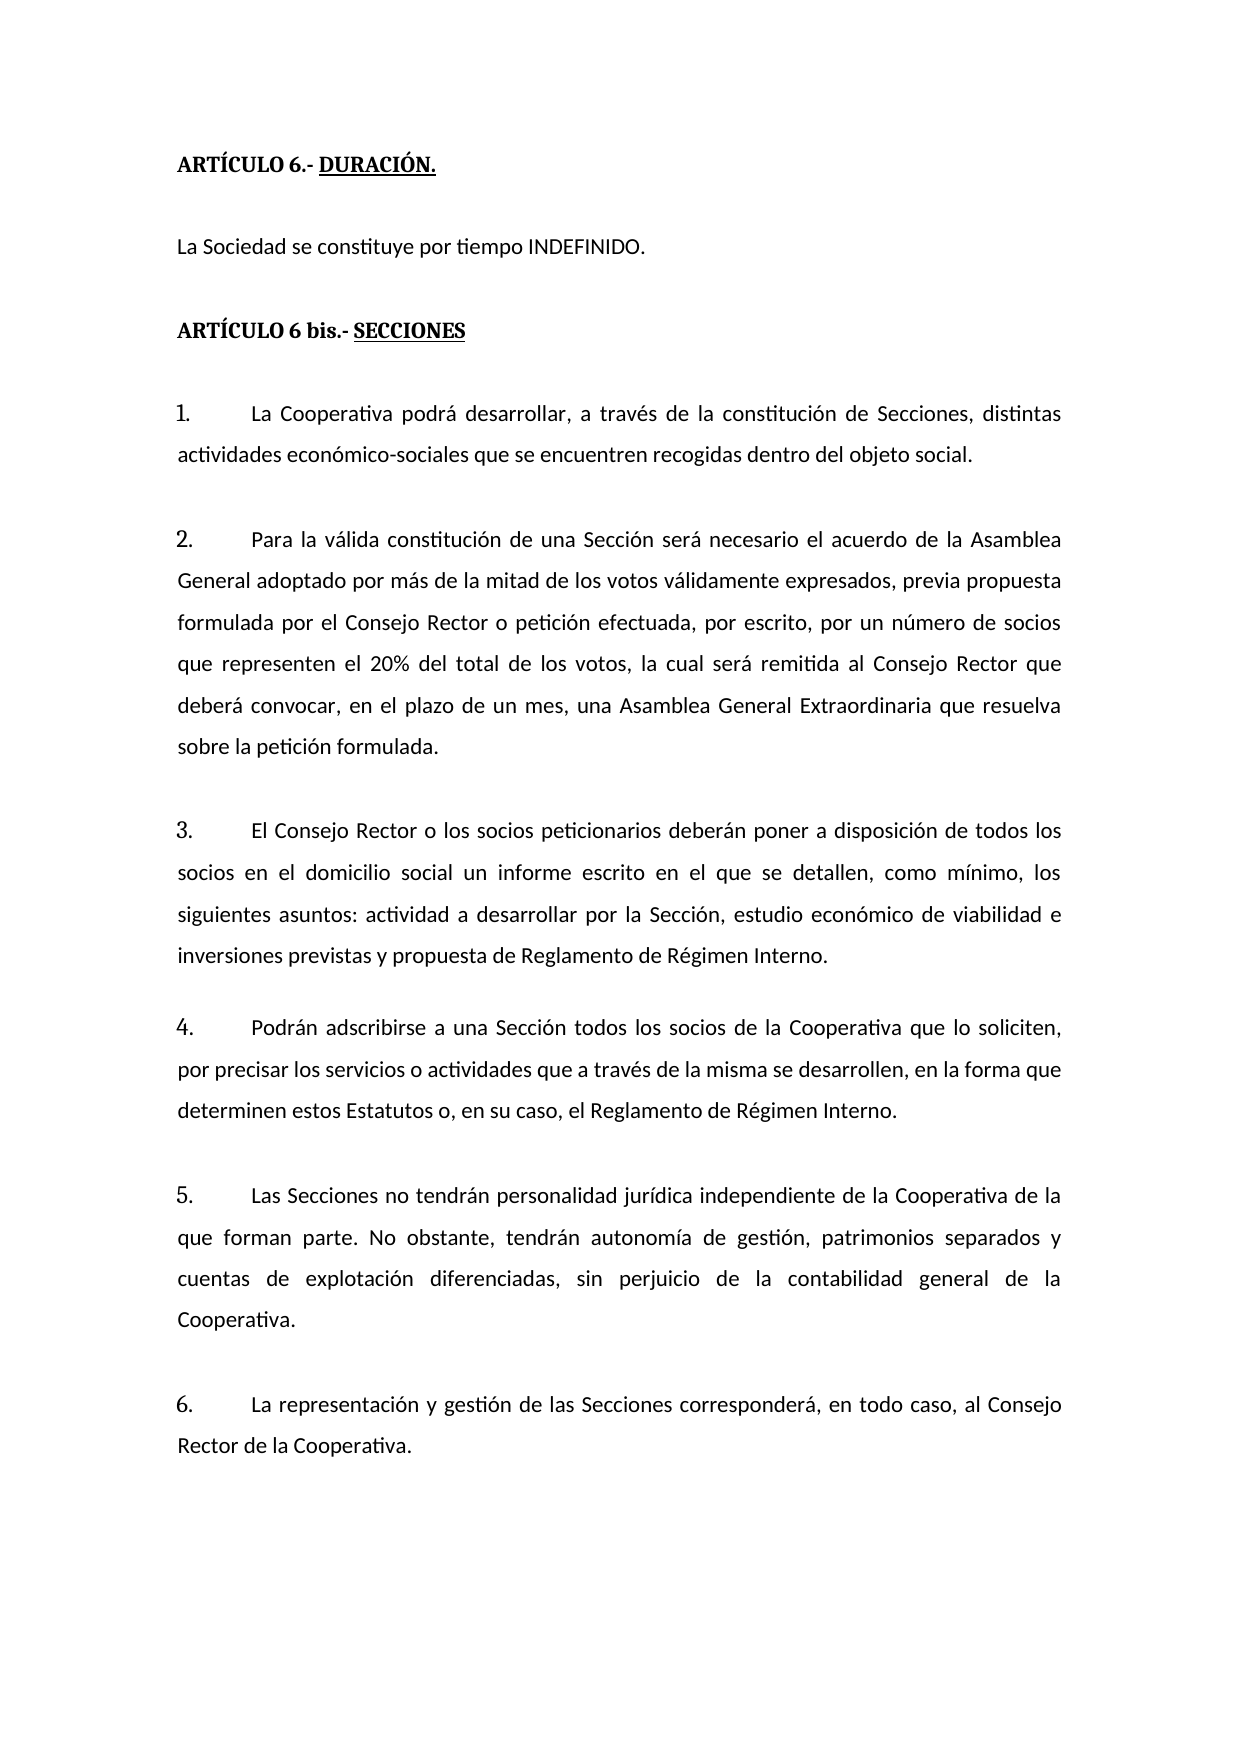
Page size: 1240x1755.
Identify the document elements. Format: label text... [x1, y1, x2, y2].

text La Sociedad se constituye por tiempo INDEFINIDO. [177, 232, 1063, 260]
list La representación y gestión de las Secciones corresponderá, en todo caso, al Consejo Rector de la Cooperativa. [176, 1389, 1063, 1460]
list Para la válida constitución de una Sección será necesario el acuerdo de la Asamblea General adoptado por más de la mitad de los votos válidamente expresados, previa propuesta formulada por el Consejo Rector o petición efectuada, por escrito, por un número de socios que representen el 20% del total de los votos, la cual será remitida al Consejo Rector que deberá convocar, en el plazo de un mes, una Asamblea General Extraordinaria que resuelva sobre la petición formulada. [176, 524, 1063, 761]
list El Consejo Rector o los socios peticionarios deberán poner a disposición de todos los socios en el domicilio social un informe escrito en el que se detallen, como mínimo, los siguientes asuntos: actividad a desarrollar por la Sección, estudio económico de viabilidad e inversiones previstas y propuesta de Reglamento de Régimen Interno. [176, 816, 1063, 969]
text ARTÍCULO 6 bis.- SECCIONES [177, 318, 1063, 344]
list Podrán adscribirse a una Sección todos los socios de la Cooperativa que lo soliciten, por precisar los servicios o actividades que a través de la misma se desarrollen, en la forma que determinen estos Estatutos o, en su caso, el Reglamento de Régimen Interno. [176, 1013, 1063, 1125]
text ARTÍCULO 6.- DURACIÓN. [177, 152, 1063, 178]
list La Cooperativa podrá desarrollar, a través de la constitución de Secciones, distintas actividades económico-sociales que se encuentren recogidas dentro del objeto social. [176, 398, 1063, 469]
list Las Secciones no tendrán personalidad jurídica independiente de la Cooperativa de la que forman parte. No obstante, tendrán autonomía de gestión, patrimonios separados y cuentas de explotación diferenciadas, sin perjuicio de la contabilidad general de la Cooperativa. [176, 1181, 1063, 1334]
